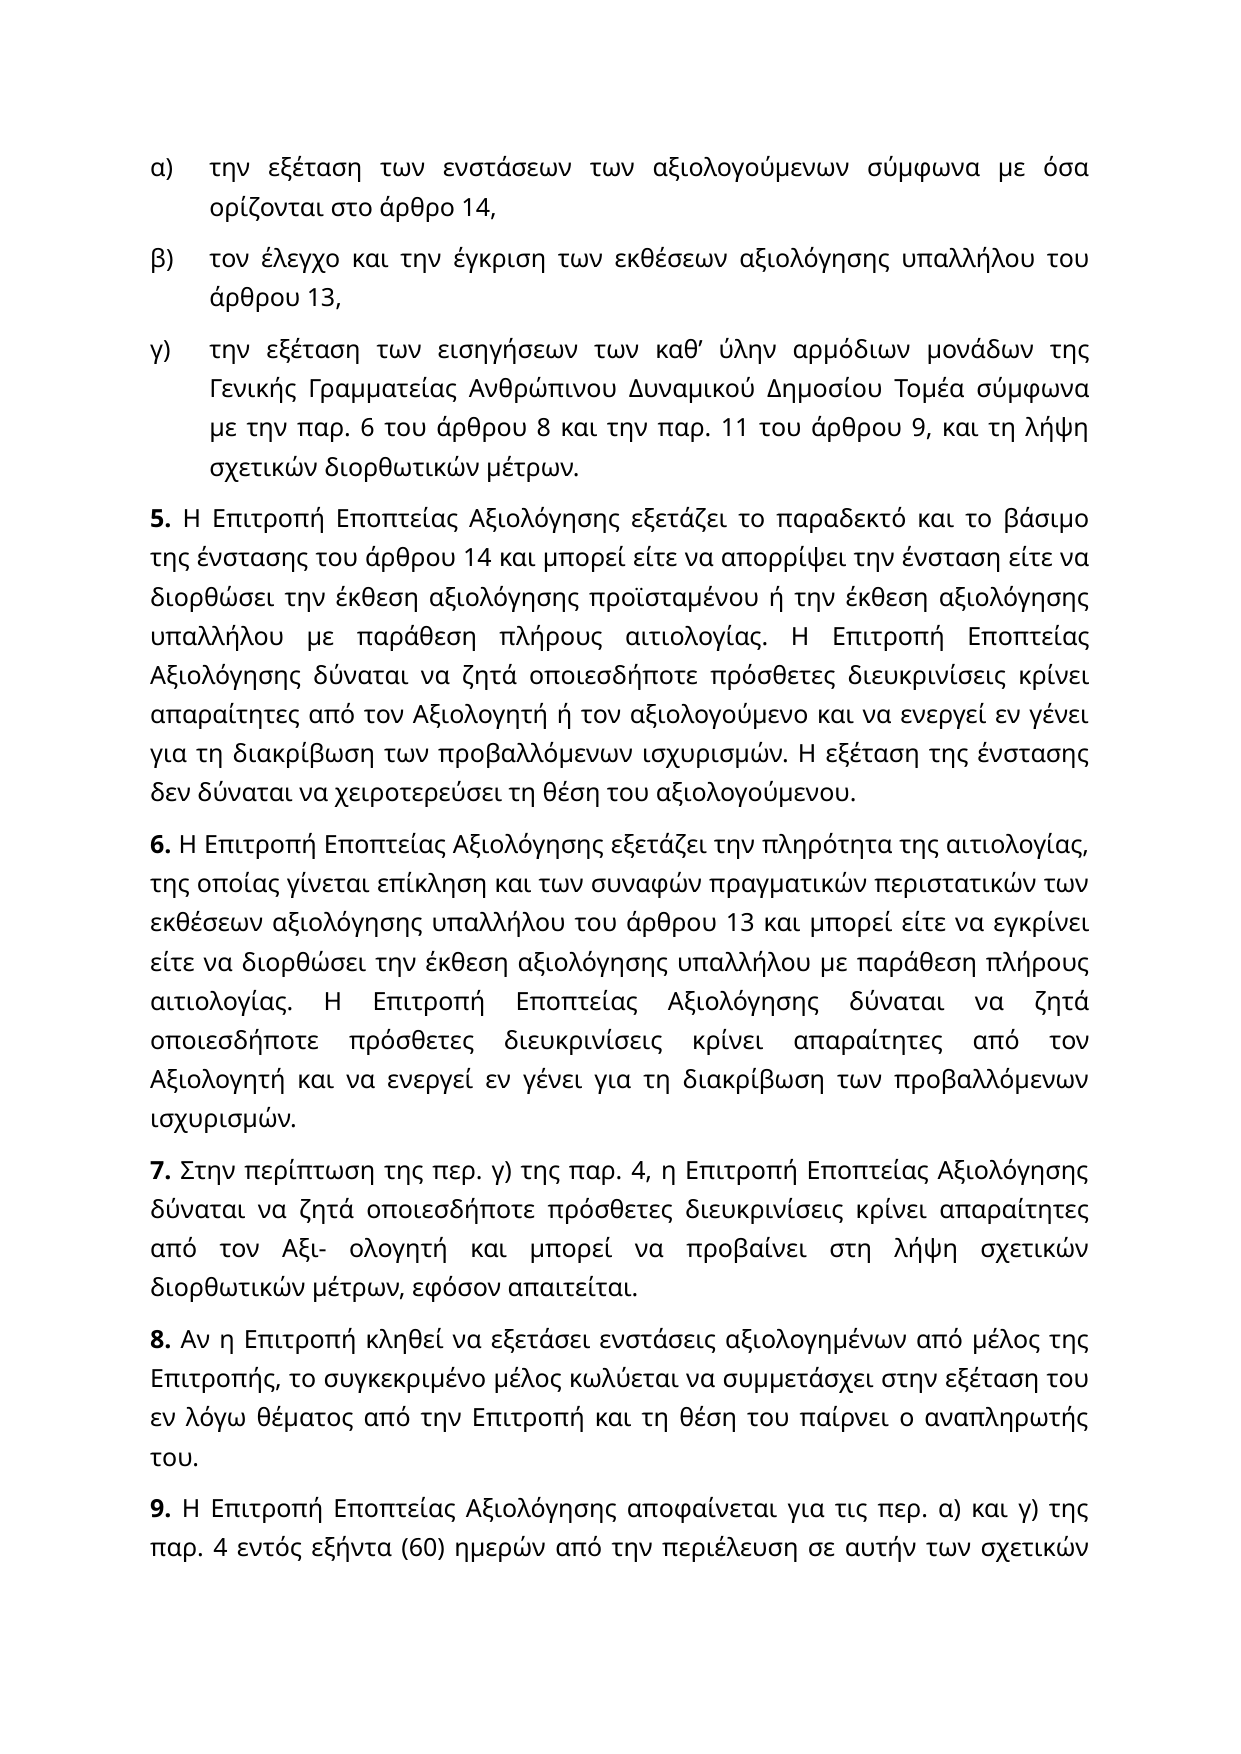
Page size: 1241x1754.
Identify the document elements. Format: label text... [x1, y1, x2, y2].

text 7. Στην περίπτωση της περ. γ) της παρ. 4, η Επιτροπή Εποπτείας Αξιολόγησης δύναται να ζητά οποιεσδήποτε πρόσθετες διευκρινίσεις κρίνει απαραίτητες από τον Αξι- ολογητή και μπορεί να προβαίνει στη λήψη σχετικών διορθωτικών μέτρων, εφόσον απαιτείται. [150, 1152, 1090, 1304]
text 5. Η Επιτροπή Εποπτείας Αξιολόγησης εξετάζει το παραδεκτό και το βάσιμο της ένστασης του άρθρου 14 και μπορεί είτε να απορρίψει την ένσταση είτε να διορθώσει την έκθεση αξιολόγησης προϊσταμένου ή την έκθεση αξιολόγησης υπαλλήλου με παράθεση πλήρους αιτιολογίας. Η Επιτροπή Εποπτείας Αξιολόγησης δύναται να ζητά οποιεσδήποτε πρόσθετες διευκρινίσεις κρίνει απαραίτητες από τον Αξιολογητή ή τον αξιολογούμενο και να ενεργεί εν γένει για τη διακρίβωση των προβαλλόμενων ισχυρισμών. Η εξέταση της ένστασης δεν δύναται να χειροτερεύσει τη θέση του αξιολογούμενου. [150, 501, 1090, 809]
text 9. Η Επιτροπή Εποπτείας Αξιολόγησης αποφαίνεται για τις περ. α) και γ) της παρ. 4 εντός εξήντα (60) ημερών από την περιέλευση σε αυτήν των σχετικών [150, 1491, 1090, 1564]
text 6. Η Επιτροπή Εποπτείας Αξιολόγησης εξετάζει την πληρότητα της αιτιολογίας, της οποίας γίνεται επίκληση και των συναφών πραγματικών περιστατικών των εκθέσεων αξιολόγησης υπαλλήλου του άρθρου 13 και μπορεί είτε να εγκρίνει είτε να διορθώσει την έκθεση αξιολόγησης υπαλλήλου με παράθεση πλήρους αιτιολογίας. Η Επιτροπή Εποπτείας Αξιολόγησης δύναται να ζητά οποιεσδήποτε πρόσθετες διευκρινίσεις κρίνει απαραίτητες από τον Αξιολογητή και να ενεργεί εν γένει για τη διακρίβωση των προβαλλόμενων ισχυρισμών. [150, 827, 1090, 1135]
text 8. Αν η Επιτροπή κληθεί να εξετάσει ενστάσεις αξιολογημένων από μέλος της Επιτροπής, το συγκεκριμένο μέλος κωλύεται να συμμετάσχει στην εξέταση του εν λόγω θέματος από την Επιτροπή και τη θέση του παίρνει ο αναπληρωτής του. [150, 1322, 1090, 1473]
list γ) την εξέταση των εισηγήσεων των καθ’ ύλην αρμόδιων μονάδων της Γενικής Γραμματείας Ανθρώπινου Δυναμικού Δημοσίου Τομέα σύμφωνα με την παρ. 6 του άρθρου 8 και την παρ. 11 του άρθρου 9, και τη λήψη σχετικών διορθωτικών μέτρων. [150, 332, 1090, 483]
list α) την εξέταση των ενστάσεων των αξιολογούμενων σύμφωνα με όσα ορίζονται στο άρθρο 14, [150, 150, 1090, 223]
list β) τον έλεγχο και την έγκριση των εκθέσεων αξιολόγησης υπαλλήλου του άρθρου 13, [150, 241, 1090, 314]
